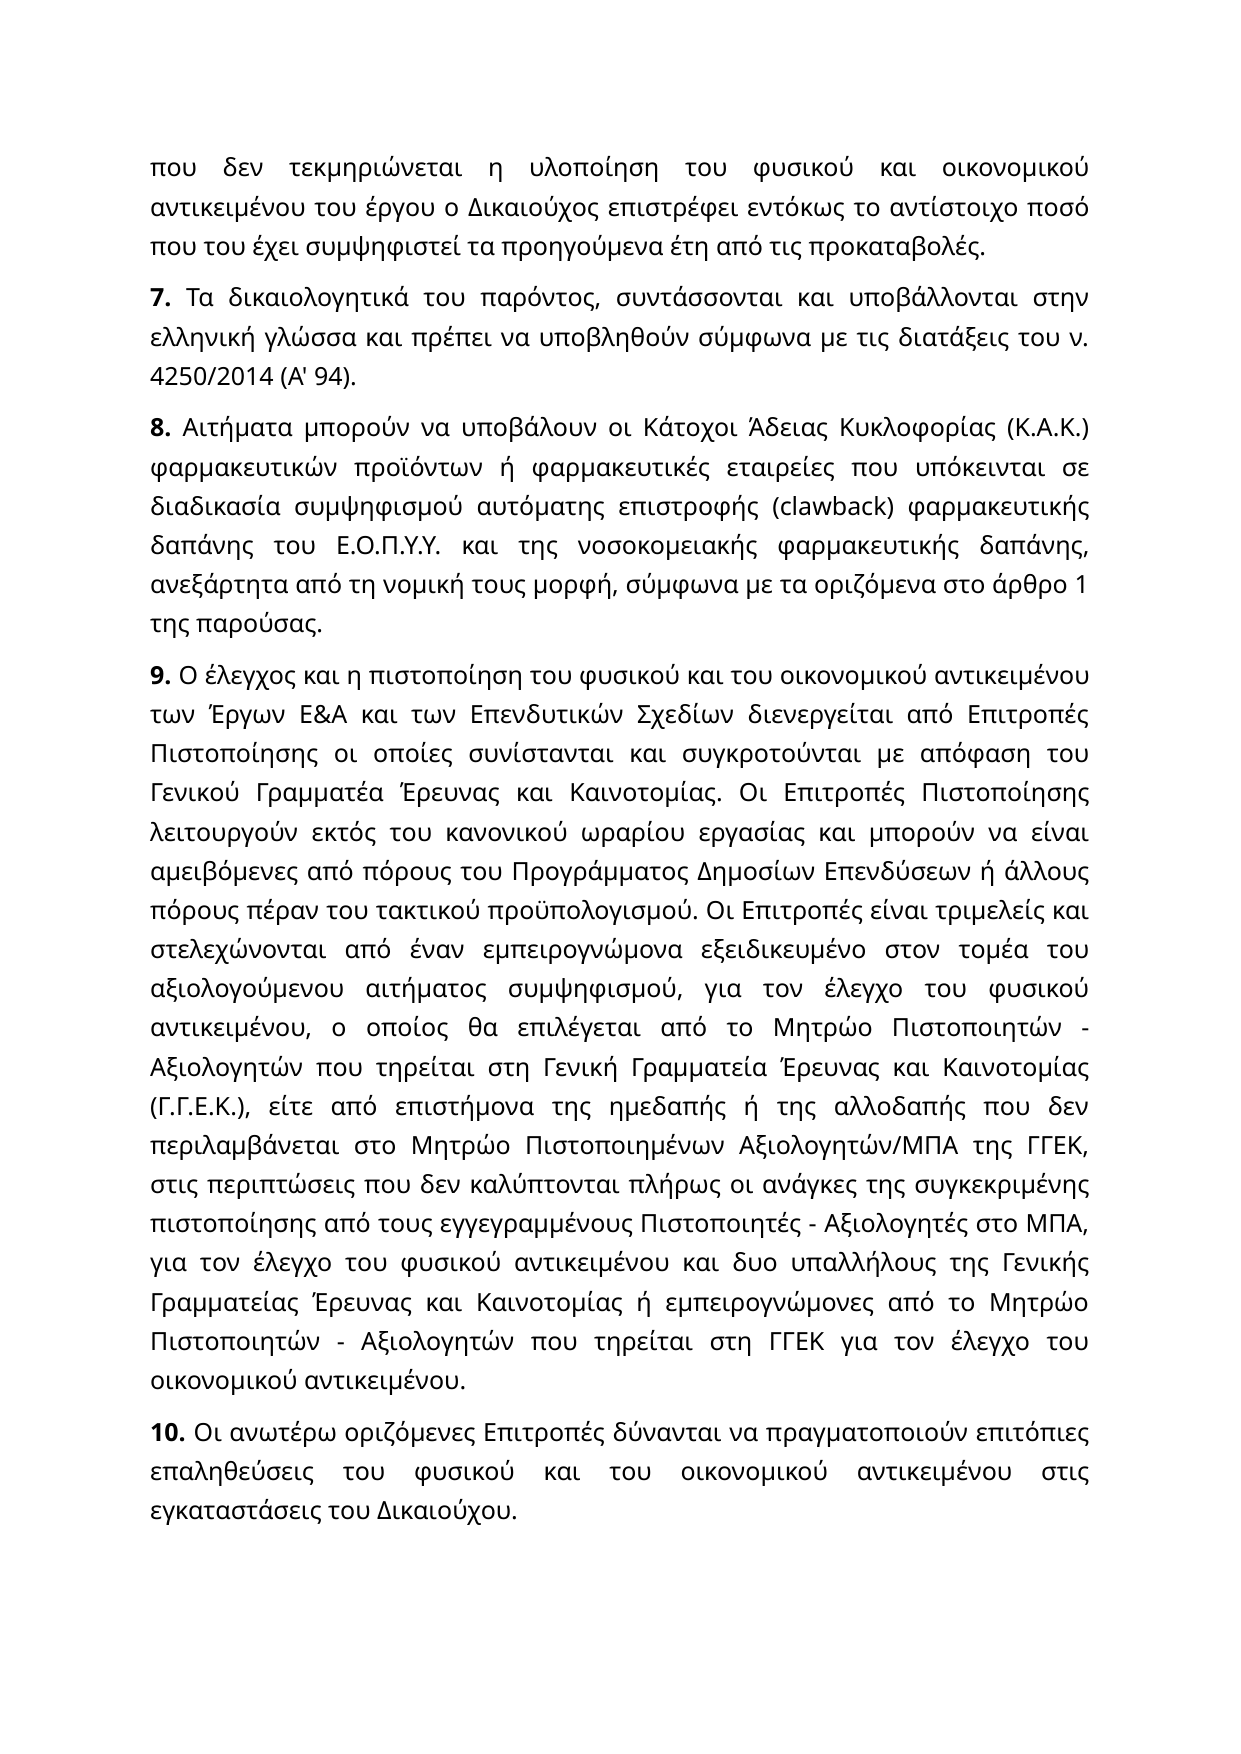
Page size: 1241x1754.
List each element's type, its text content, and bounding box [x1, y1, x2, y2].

text που δεν τεκμηριώνεται η υλοποίηση του φυσικού και οικονομικού αντικειμένου του έργου ο Δικαιούχος επιστρέφει εντόκως το αντίστοιχο ποσό που του έχει συμψηφιστεί τα προηγούμενα έτη από τις προκαταβολές. [150, 150, 1090, 262]
text 10. Οι ανωτέρω οριζόμενες Επιτροπές δύνανται να πραγματοποιούν επιτόπιες επαληθεύσεις του φυσικού και του οικονομικού αντικειμένου στις εγκαταστάσεις του Δικαιούχου. [150, 1414, 1090, 1527]
text 9. Ο έλεγχος και η πιστοποίηση του φυσικού και του οικονομικού αντικειμένου των Έργων Ε&Α και των Επενδυτικών Σχεδίων διενεργείται από Επιτροπές Πιστοποίησης οι οποίες συνίστανται και συγκροτούνται με απόφαση του Γενικού Γραμματέα Έρευνας και Καινοτομίας. Οι Επιτροπές Πιστοποίησης λειτουργούν εκτός του κανονικού ωραρίου εργασίας και μπορούν να είναι αμειβόμενες από πόρους του Προγράμματος Δημοσίων Επενδύσεων ή άλλους πόρους πέραν του τακτικού προϋπολογισμού. Οι Επιτροπές είναι τριμελείς και στελεχώνονται από έναν εμπειρογνώμονα εξειδικευμένο στον τομέα του αξιολογούμενου αιτήματος συμψηφισμού, για τον έλεγχο του φυσικού αντικειμένου, ο οποίος θα επιλέγεται από το Μητρώο Πιστοποιητών - Αξιολογητών που τηρείται στη Γενική Γραμματεία Έρευνας και Καινοτομίας (Γ.Γ.Ε.Κ.), είτε από επιστήμονα της ημεδαπής ή της αλλοδαπής που δεν περιλαμβάνεται στο Μητρώο Πιστοποιημένων Αξιολογητών/ΜΠΑ της ΓΓΕΚ, στις περιπτώσεις που δεν καλύπτονται πλήρως οι ανάγκες της συγκεκριμένης πιστοποίησης από τους εγγεγραμμένους Πιστοποιητές - Αξιολογητές στο ΜΠΑ, για τον έλεγχο του φυσικού αντικειμένου και δυο υπαλλήλους της Γενικής Γραμματείας Έρευνας και Καινοτομίας ή εμπειρογνώμονες από το Μητρώο Πιστοποιητών - Αξιολογητών που τηρείται στη ΓΓΕΚ για τον έλεγχο του οικονομικού αντικειμένου. [150, 657, 1090, 1397]
text 8. Αιτήματα μπορούν να υποβάλουν οι Κάτοχοι Άδειας Κυκλοφορίας (Κ.Α.Κ.) φαρμακευτικών προϊόντων ή φαρμακευτικές εταιρείες που υπόκεινται σε διαδικασία συμψηφισμού αυτόματης επιστροφής (clawback) φαρμακευτικής δαπάνης του Ε.Ο.Π.Υ.Υ. και της νοσοκομειακής φαρμακευτικής δαπάνης, ανεξάρτητα από τη νομική τους μορφή, σύμφωνα με τα οριζόμενα στο άρθρο 1 της παρούσας. [150, 410, 1090, 640]
text 7. Τα δικαιολογητικά του παρόντος, συντάσσονται και υποβάλλονται στην ελληνική γλώσσα και πρέπει να υποβληθούν σύμφωνα με τις διατάξεις του ν. 4250/2014 (Α' 94). [150, 280, 1090, 392]
